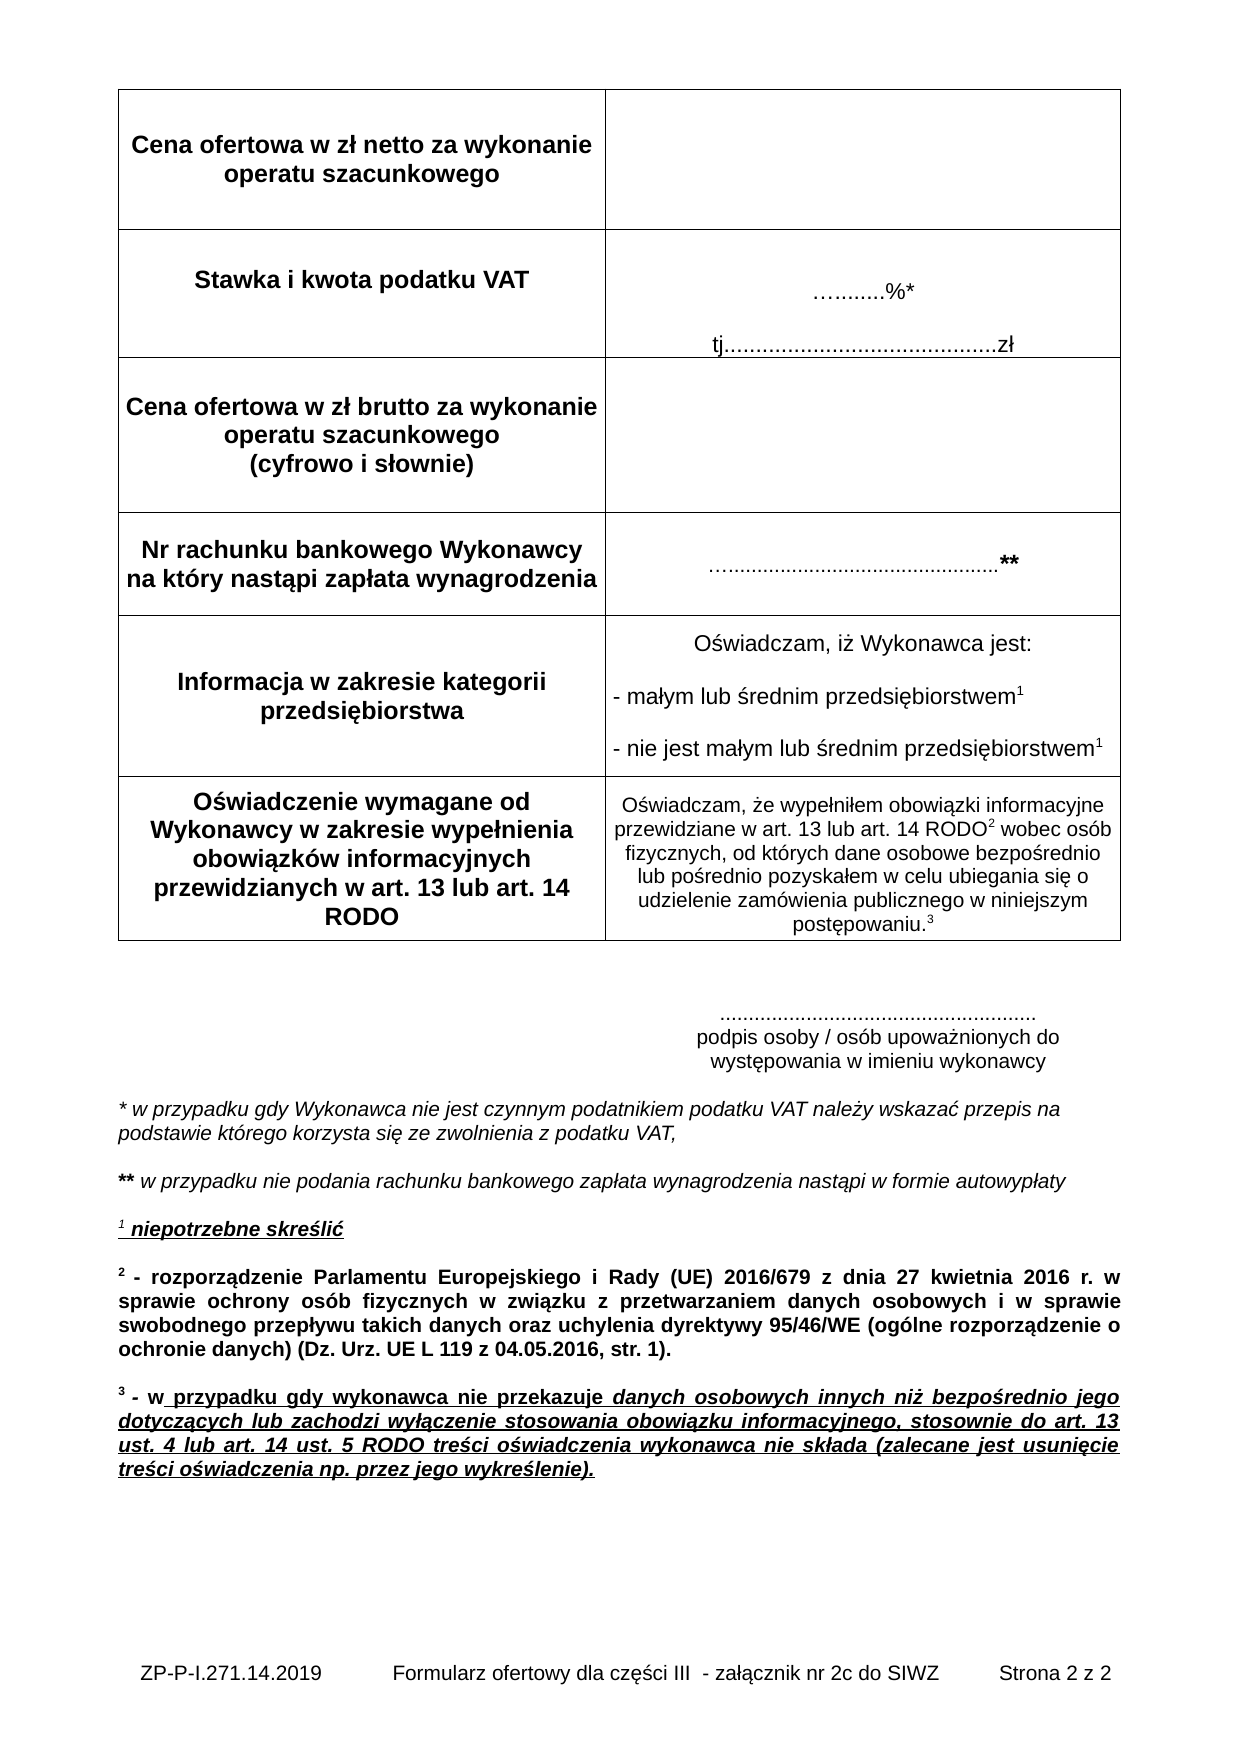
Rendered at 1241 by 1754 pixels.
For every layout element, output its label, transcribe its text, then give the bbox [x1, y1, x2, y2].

table_cell Cena ofertowa w zł netto za wykonanie operatu szacunkowego [119, 90, 605, 229]
text 1 niepotrzebne skreślić [118, 1217, 1122, 1241]
text 3 - w przypadku gdy wykonawca nie przekazuje danych osobowych innych niż bezpośrednio jego dotyczących lub zachodzi wyłączenie stosowania obowiązku informacyjnego, stosownie do art. 13 ust. 4 lub art. 14 ust. 5 RODO treści oświadczenia wykonawca nie składa (zalecane jest usunięcie treści oświadczenia np. przez jego wykreślenie). [118, 1384, 1122, 1480]
table_cell [606, 358, 1120, 512]
text * w przypadku gdy Wykonawca nie jest czynnym podatnikiem podatku VAT należy wskazać przepis na podstawie którego korzysta się ze zwolnienia z podatku VAT, [118, 1097, 1122, 1145]
text ....................................................... [561, 1001, 1122, 1025]
table_cell [606, 90, 1120, 229]
table_cell …...............................................** [606, 513, 1120, 614]
table_cell Oświadczam, iż Wykonawca jest: ' - małym lub średnim przedsiębiorstwem1 - nie jest małym lub średnim przedsiębiorstwem1 [606, 616, 1120, 776]
table_cell Informacja w zakresie kategorii przedsiębiorstwa [119, 616, 605, 776]
table_cell …........%* tj...........................................zł [606, 230, 1120, 357]
table_cell Cena ofertowa w zł brutto za wykonanie operatu szacunkowego (cyfrowo i słownie) [119, 358, 605, 512]
table_cell Oświadczenie wymagane od Wykonawcy w zakresie wypełnienia obowiązków informacyjnych przewidzianych w art. 13 lub art. 14 RODO [119, 777, 605, 940]
table_cell Nr rachunku bankowego Wykonawcy na który nastąpi zapłata wynagrodzenia [119, 513, 605, 614]
table_cell Stawka i kwota podatku VAT [119, 230, 605, 357]
text ** w przypadku nie podania rachunku bankowego zapłata wynagrodzenia nastąpi w formie autowypłaty [118, 1169, 1122, 1193]
table_cell Oświadczam, że wypełniłem obowiązki informacyjne przewidziane w art. 13 lub art. 14 RODO2 wobec osób fizycznych, od których dane osobowe bezpośrednio lub pośrednio pozyskałem w celu ubiegania się o udzielenie zamówienia publicznego w niniejszym postępowaniu.3 [606, 777, 1120, 940]
text 2 - rozporządzenie Parlamentu Europejskiego i Rady (UE) 2016/679 z dnia 27 kwietnia 2016 r. w sprawie ochrony osób fizycznych w związku z przetwarzaniem danych osobowych i w sprawie swobodnego przepływu takich danych oraz uchylenia dyrektywy 95/46/WE (ogólne rozporządzenie o ochronie danych) (Dz. Urz. UE L 119 z 04.05.2016, str. 1). [118, 1265, 1122, 1361]
text podpis osoby / osób upoważnionych do [561, 1025, 1122, 1049]
text występowania w imieniu wykonawcy [561, 1049, 1122, 1073]
